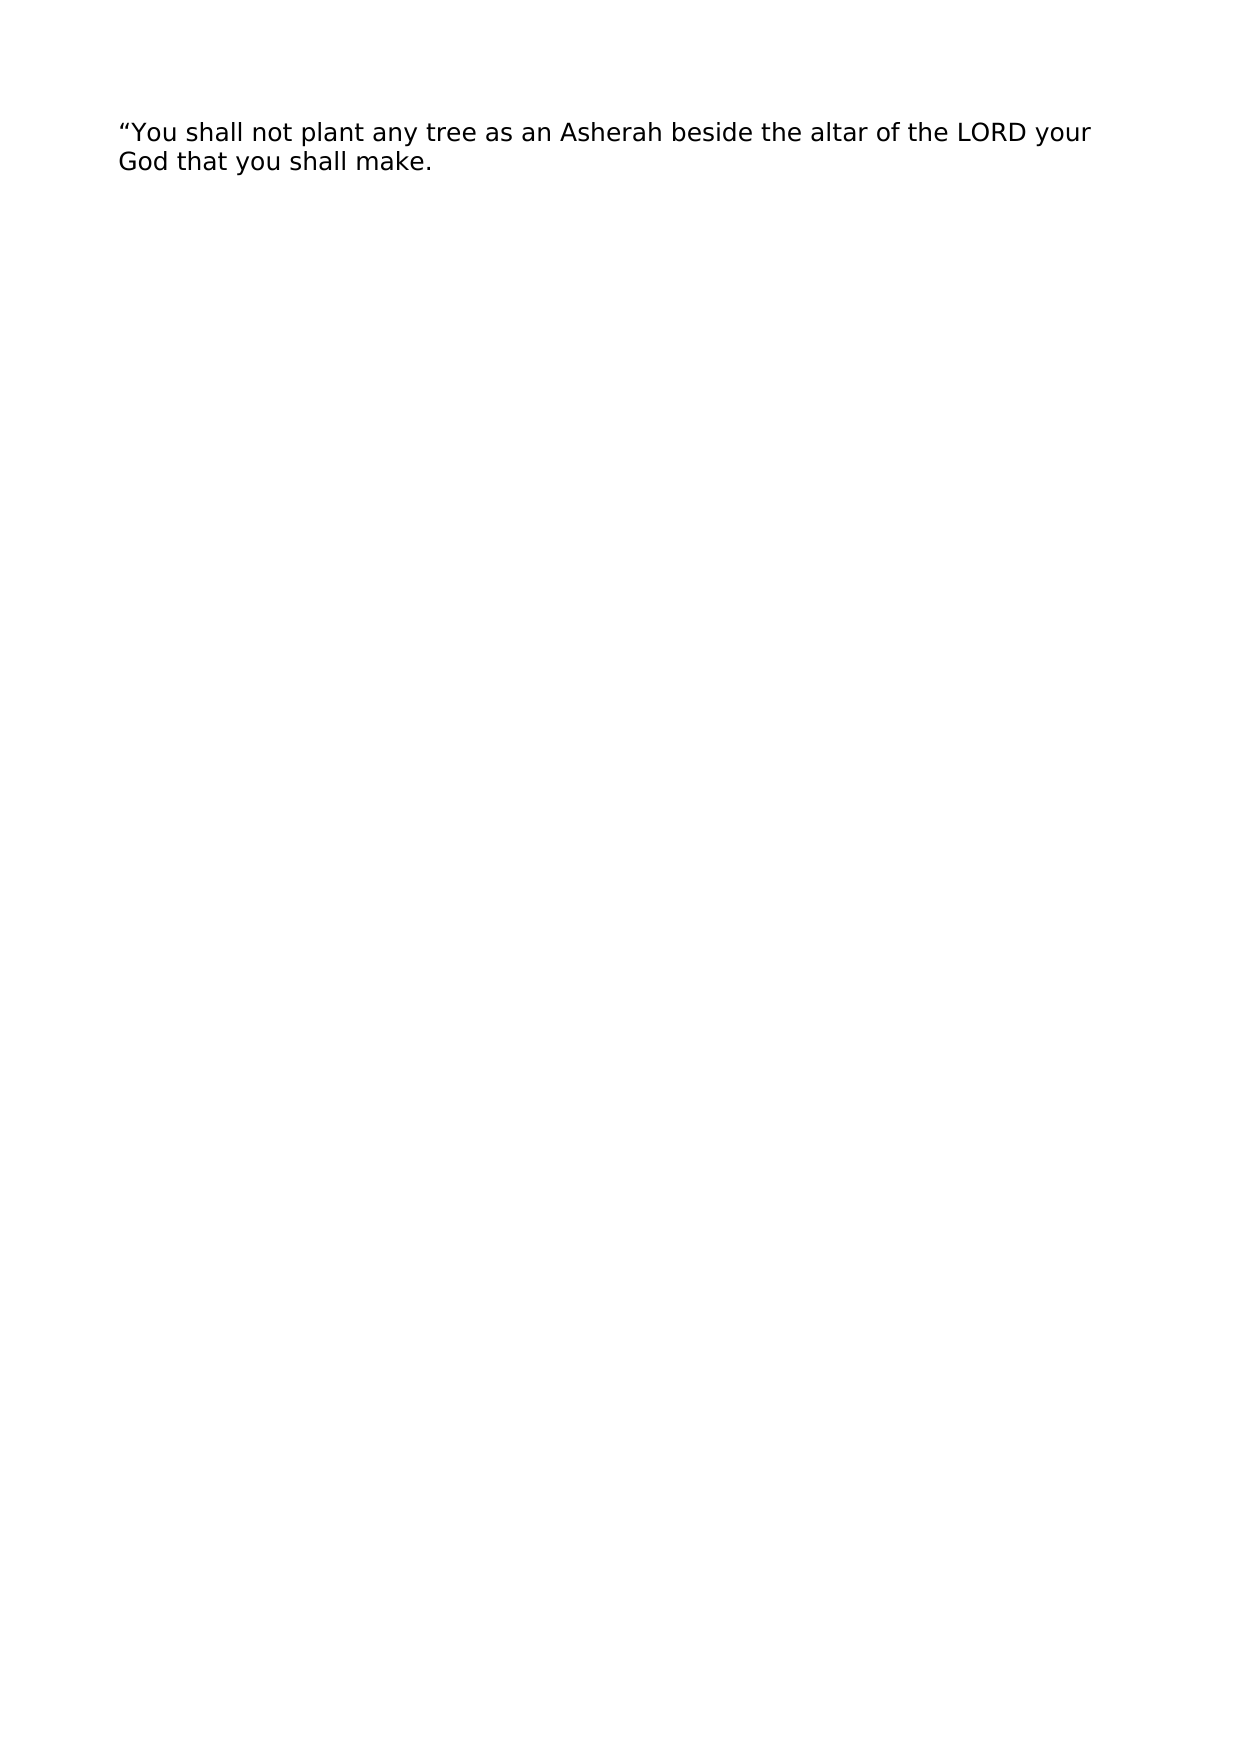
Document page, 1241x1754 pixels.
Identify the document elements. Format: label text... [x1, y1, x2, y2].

text “You shall not plant any tree as an Asherah beside the altar of the LORD your God that you shall make. [118, 118, 1122, 176]
